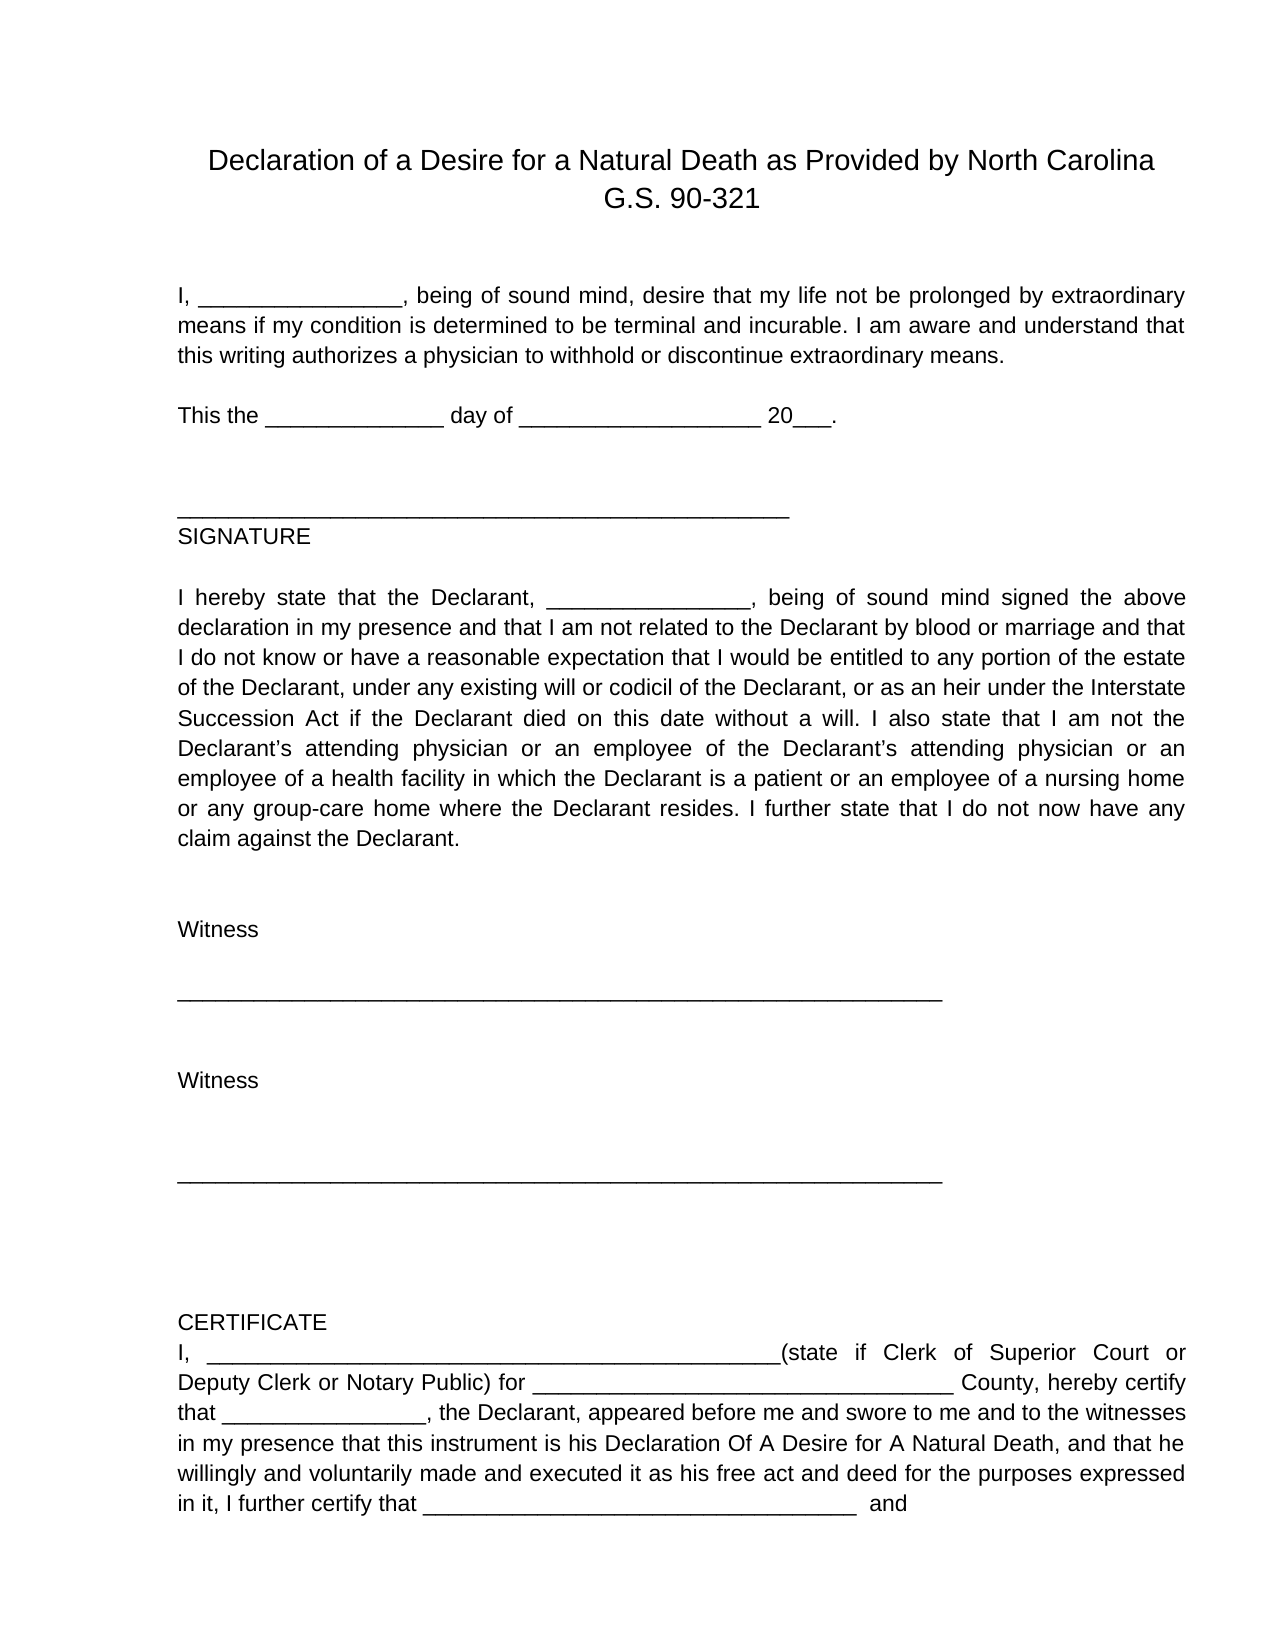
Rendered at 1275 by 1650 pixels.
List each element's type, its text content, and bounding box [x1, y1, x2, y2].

text ________________________________________________ [177, 493, 1186, 519]
text Witness [177, 916, 1186, 942]
text CERTIFICATE [177, 1309, 1186, 1335]
text ____________________________________________________________ [177, 976, 1186, 1003]
text I hereby state that the Declarant, ________________, being of sound mind signed the above declaration in my presence and that I am not related to the Declarant by blood or marriage and that I do not know or have a reasonable expectation that I would be entitled to any portion of the estate of the Declarant, under any existing will or codicil of the Declarant, or as an heir under the Interstate Succession Act if the Declarant died on this date without a will. I also state that I am not the Declarant’s attending physician or an employee of the Declarant’s attending physician or an employee of a health facility in which the Declarant is a patient or an employee of a nursing home or any group-care home where the Declarant resides. I further state that I do not now have any claim against the Declarant. [177, 584, 1186, 852]
text This the ______________ day of ___________________ 20___. [177, 402, 1186, 429]
text SIGNATURE [177, 523, 1186, 549]
text I, _____________________________________________(state if Clerk of Superior Court or Deputy Clerk or Notary Public) for _________________________________ County, hereby certify that ________________, the Declarant, appeared before me and swore to me and to the witnesses in my presence that this instrument is his Declaration Of A Desire for A Natural Death, and that he willingly and voluntarily made and executed it as his free act and deed for the purposes expressed in it, I further certify that __________________________________ and [177, 1339, 1186, 1516]
text ____________________________________________________________ [177, 1158, 1186, 1184]
text Declaration of a Desire for a Natural Death as Provided by North Carolina G.S. 90-321 [177, 143, 1186, 215]
text I, ________________, being of sound mind, desire that my life not be prolonged by extraordinary means if my condition is determined to be terminal and incurable. I am aware and understand that this writing authorizes a physician to withhold or discontinue extraordinary means. [177, 282, 1186, 368]
text Witness [177, 1067, 1186, 1093]
